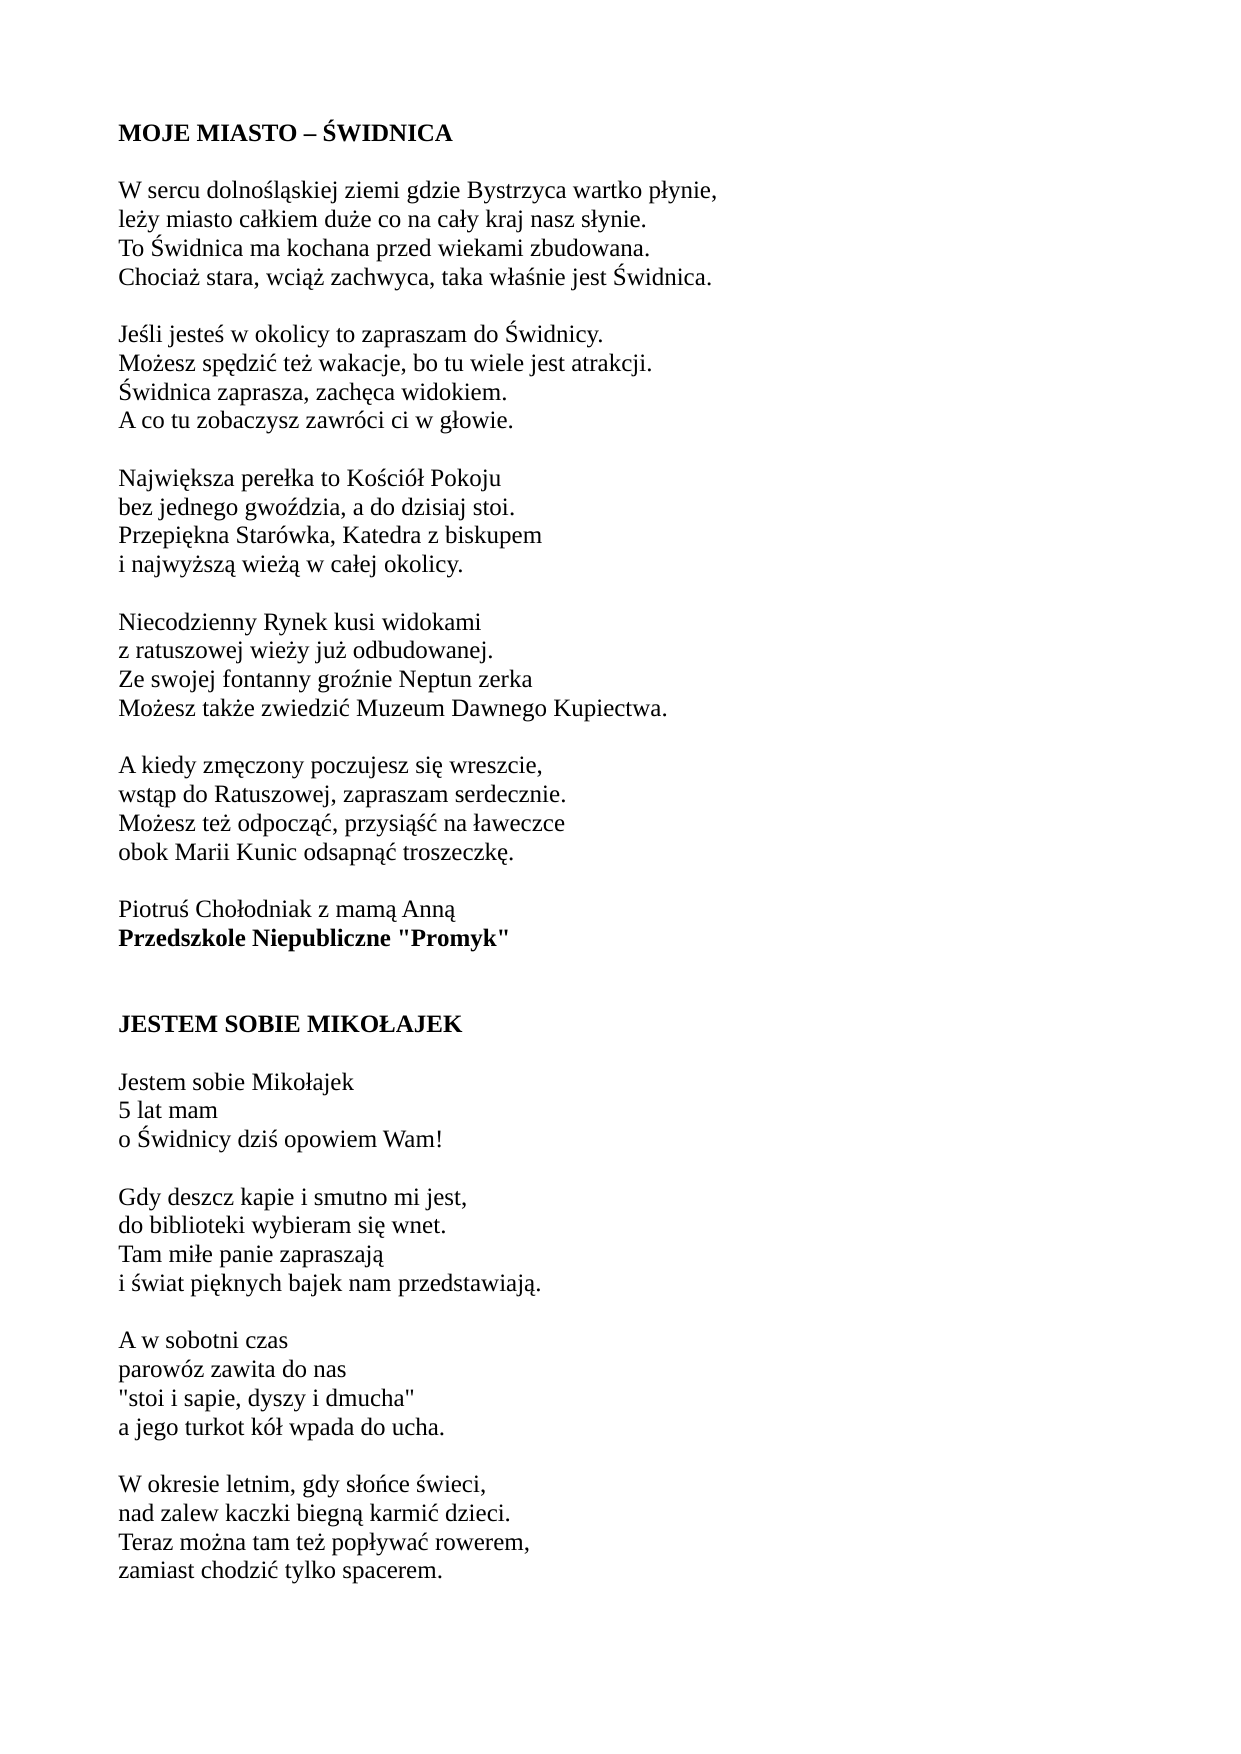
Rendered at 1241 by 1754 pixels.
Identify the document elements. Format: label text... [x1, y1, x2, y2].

text Piotruś Chołodniak z mamą Anną [118, 894, 1122, 923]
text "stoi i sapie, dyszy i dmucha" [118, 1383, 1122, 1412]
text zamiast chodzić tylko spacerem. [118, 1556, 1122, 1584]
text A w sobotni czas [118, 1326, 1122, 1354]
text A co tu zobaczysz zawróci ci w głowie. [118, 406, 1122, 434]
text To Świdnica ma kochana przed wiekami zbudowana. [118, 233, 1122, 262]
text A kiedy zmęczony poczujesz się wreszcie, [118, 751, 1122, 779]
text o Świdnicy dziś opowiem Wam! [118, 1124, 1122, 1153]
text Przedszkole Niepubliczne "Promyk" [118, 923, 1122, 952]
text parowóz zawita do nas [118, 1354, 1122, 1383]
text Możesz też odpocząć, przysiąść na ławeczce [118, 808, 1122, 837]
text wstąp do Ratuszowej, zapraszam serdecznie. [118, 779, 1122, 808]
text Gdy deszcz kapie i smutno mi jest, [118, 1182, 1122, 1211]
text 5 lat mam [118, 1096, 1122, 1124]
text z ratuszowej wieży już odbudowanej. [118, 636, 1122, 664]
text bez jednego gwoździa, a do dzisiaj stoi. [118, 492, 1122, 521]
text nad zalew kaczki biegną karmić dzieci. [118, 1498, 1122, 1527]
text Tam miłe panie zapraszają [118, 1239, 1122, 1268]
text W sercu dolnośląskiej ziemi gdzie Bystrzyca wartko płynie, [118, 176, 1122, 204]
text Największa perełka to Kościół Pokoju [118, 463, 1122, 492]
text MOJE MIASTO – ŚWIDNICA [118, 118, 1122, 147]
text Świdnica zaprasza, zachęca widokiem. [118, 377, 1122, 406]
text Możesz spędzić też wakacje, bo tu wiele jest atrakcji. [118, 348, 1122, 377]
text Jeśli jesteś w okolicy to zapraszam do Świdnicy. [118, 319, 1122, 348]
text Jestem sobie Mikołajek [118, 1067, 1122, 1096]
text leży miasto całkiem duże co na cały kraj nasz słynie. [118, 204, 1122, 233]
text obok Marii Kunic odsapnąć troszeczkę. [118, 837, 1122, 866]
text Ze swojej fontanny groźnie Neptun zerka [118, 664, 1122, 693]
text JESTEM SOBIE MIKOŁAJEK [118, 1009, 1122, 1038]
text Możesz także zwiedzić Muzeum Dawnego Kupiectwa. [118, 693, 1122, 722]
text Teraz można tam też popływać rowerem, [118, 1527, 1122, 1556]
text Niecodzienny Rynek kusi widokami [118, 607, 1122, 636]
text i najwyższą wieżą w całej okolicy. [118, 549, 1122, 578]
text W okresie letnim, gdy słońce świeci, [118, 1469, 1122, 1498]
text i świat pięknych bajek nam przedstawiają. [118, 1268, 1122, 1297]
text do biblioteki wybieram się wnet. [118, 1211, 1122, 1239]
text Chociaż stara, wciąż zachwyca, taka właśnie jest Świdnica. [118, 262, 1122, 291]
text a jego turkot kół wpada do ucha. [118, 1412, 1122, 1441]
text Przepiękna Starówka, Katedra z biskupem [118, 521, 1122, 549]
